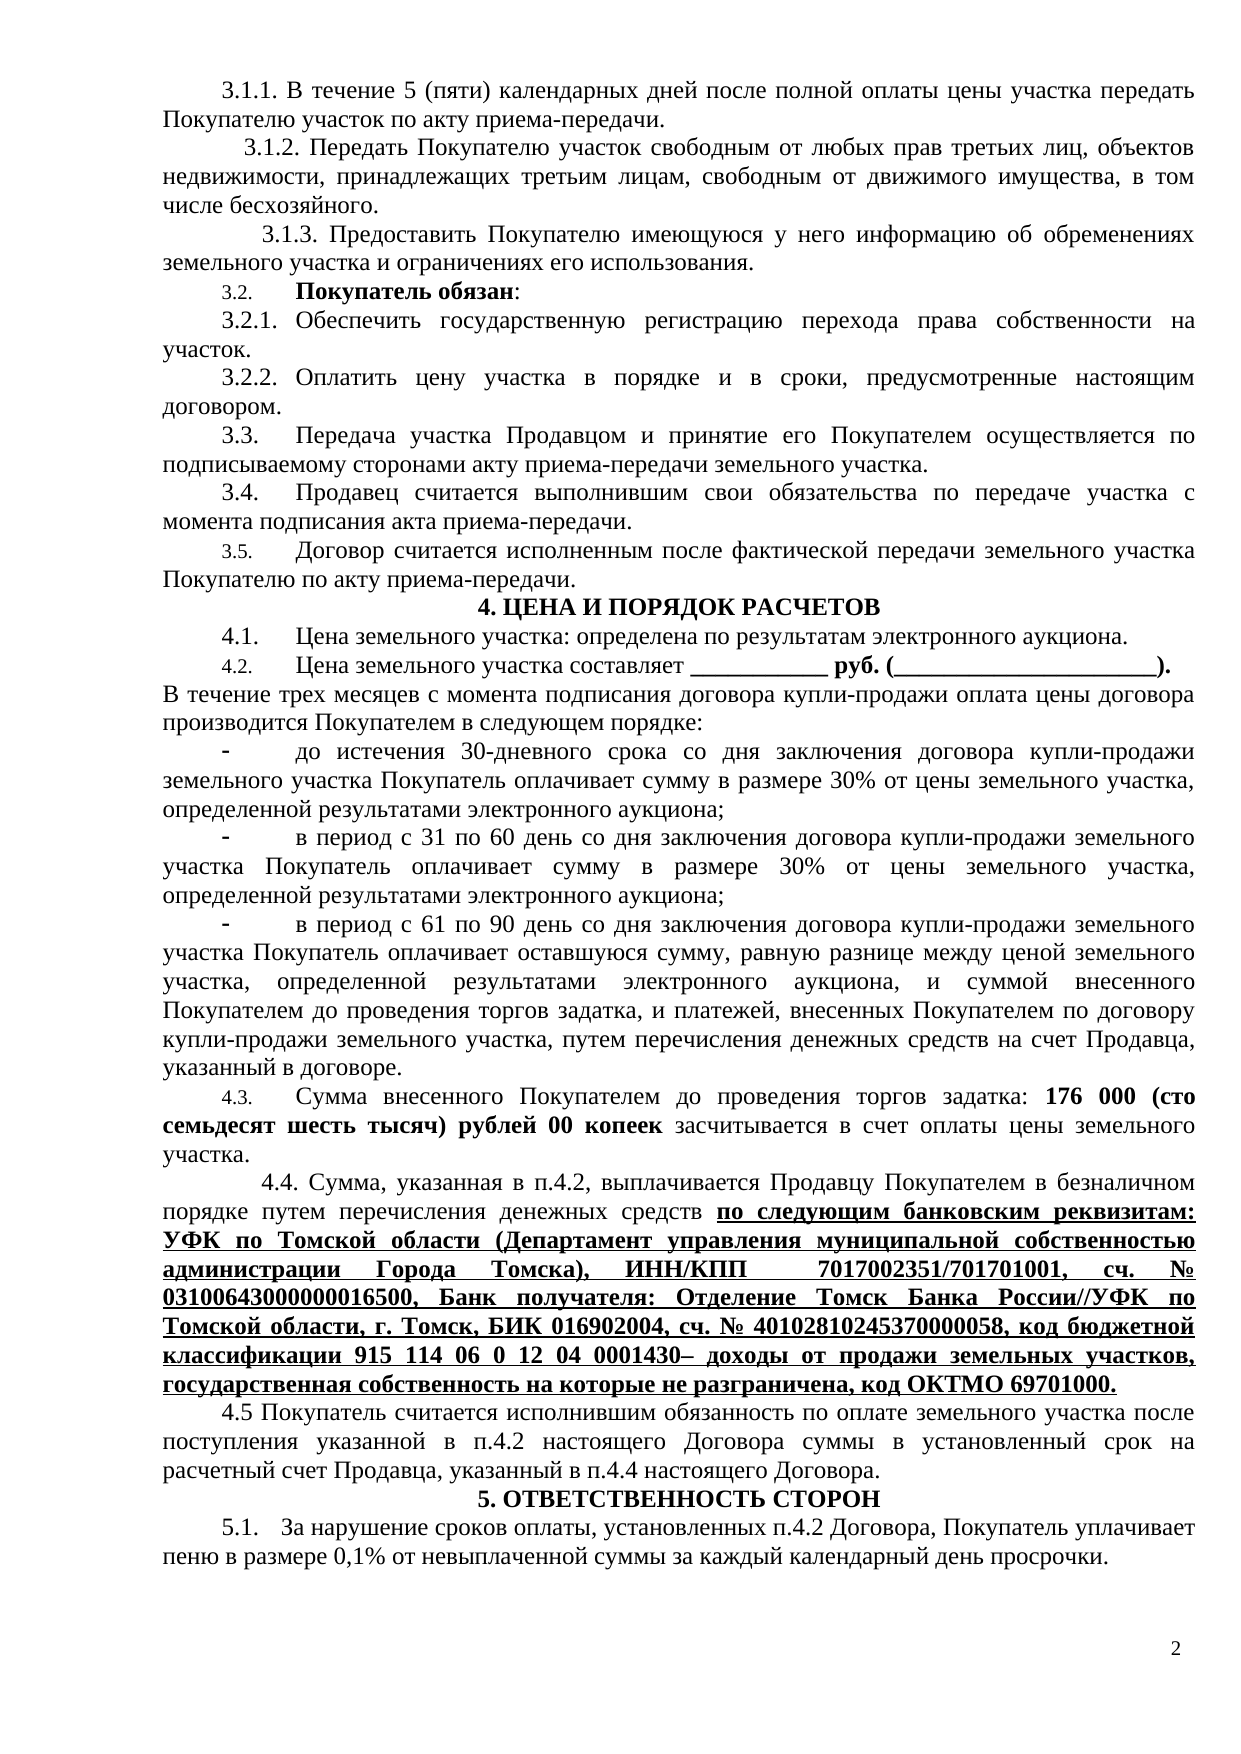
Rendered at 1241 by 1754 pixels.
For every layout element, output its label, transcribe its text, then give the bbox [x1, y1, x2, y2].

text 4. ЦЕНА И ПОРЯДОК РАСЧЕТОВ [162, 592, 1196, 621]
list Обеспечить государственную регистрацию перехода права собственности на участок. [162, 305, 1196, 362]
list администрации Города Томска), ИНН/КПП 7017002351/701701001, сч. № [162, 1251, 1196, 1279]
list Продавец считается выполнившим свои обязательства по передаче участка с момента подписания акта приема-передачи. [162, 477, 1196, 535]
list до истечения 30-дневного срока со дня заключения договора купли-продажи земельного участка Покупатель оплачивает сумму в размере 30% от цены земельного участка, определенной результатами электронного аукциона; [162, 736, 1196, 822]
text 3.1.3. Предоставить Покупателю имеющуюся у него информацию об обременениях земельного участка и ограничениях его использования. [162, 219, 1196, 276]
list 03100643000000016500, Банк получателя: Отделение Томск Банка России//УФК по [162, 1280, 1196, 1307]
list государственная собственность на которые не разграничена, код ОКТМО 69701000. [162, 1366, 1196, 1397]
list Передача участка Продавцом и принятие его Покупателем осуществляется по подписываемому сторонами акту приема-передачи земельного участка. [162, 420, 1196, 477]
text В течение трех месяцев с момента подписания договора купли-продажи оплата цены договора производится Покупателем в следующем порядке: [162, 679, 1196, 736]
text 5. ОТВЕТСТВЕННОСТЬ СТОРОН [162, 1484, 1196, 1512]
list в период с 61 по 90 день со дня заключения договора купли-продажи земельного участка Покупатель оплачивает оставшуюся сумму, равную разнице между ценой земельного участка, определенной результатами электронного аукциона, и суммой внесенного Покупателем до проведения торгов задатка, и платежей, внесенных Покупателем по договору купли-продажи земельного участка, путем перечисления денежных средств на счет Продавца, указанный в договоре. [162, 909, 1196, 1081]
list 4.4. Сумма, указанная в п.4.2, выплачивается Продавцу Покупателем в безналичном порядке путем перечисления денежных средств по следующим банковским реквизитам: УФК по Томской области (Департамент управления муниципальной собственностью [162, 1167, 1196, 1250]
list в период с 31 по 60 день со дня заключения договора купли-продажи земельного участка Покупатель оплачивает сумму в размере 30% от цены земельного участка, определенной результатами электронного аукциона; [162, 822, 1196, 909]
text 3.1.2. Передать Покупателю участок свободным от любых прав третьих лиц, объектов недвижимости, принадлежащих третьим лицам, свободным от движимого имущества, в том числе бесхозяйного. [162, 132, 1196, 219]
text 4.5 Покупатель считается исполнившим обязанность по оплате земельного участка после поступления указанной в п.4.2 настоящего Договора суммы в установленный срок на расчетный счет Продавца, указанный в п.4.4 настоящего Договора. [162, 1397, 1196, 1484]
list Цена земельного участка составляет ___________ руб. (_____________________). [162, 650, 1196, 679]
list Оплатить цену участка в порядке и в сроки, предусмотренные настоящим договором. [162, 362, 1196, 420]
text 3.1.1. В течение 5 (пяти) календарных дней после полной оплаты цены участка передать Покупателю участок по акту приема-передачи. [162, 75, 1196, 132]
list Договор считается исполненным после фактической передачи земельного участка Покупателю по акту приема-передачи. [162, 535, 1196, 592]
list Томской области, г. Томск, БИК 016902004, сч. № 40102810245370000058, код бюджетной классификации 915 114 06 0 12 04 0001430– доходы от продажи земельных участков, [162, 1308, 1196, 1365]
list Цена земельного участка: определена по результатам электронного аукциона. [162, 621, 1196, 650]
list Покупатель обязан: [162, 276, 1196, 305]
list За нарушение сроков оплаты, установленных п.4.2 Договора, Покупатель уплачивает пеню в размере 0,1% от невыплаченной суммы за каждый календарный день просрочки. [162, 1512, 1196, 1570]
list Сумма внесенного Покупателем до проведения торгов задатка: 176 000 (сто семьдесят шесть тысяч) рублей 00 копеек засчитывается в счет оплаты цены земельного участка. [162, 1081, 1196, 1167]
